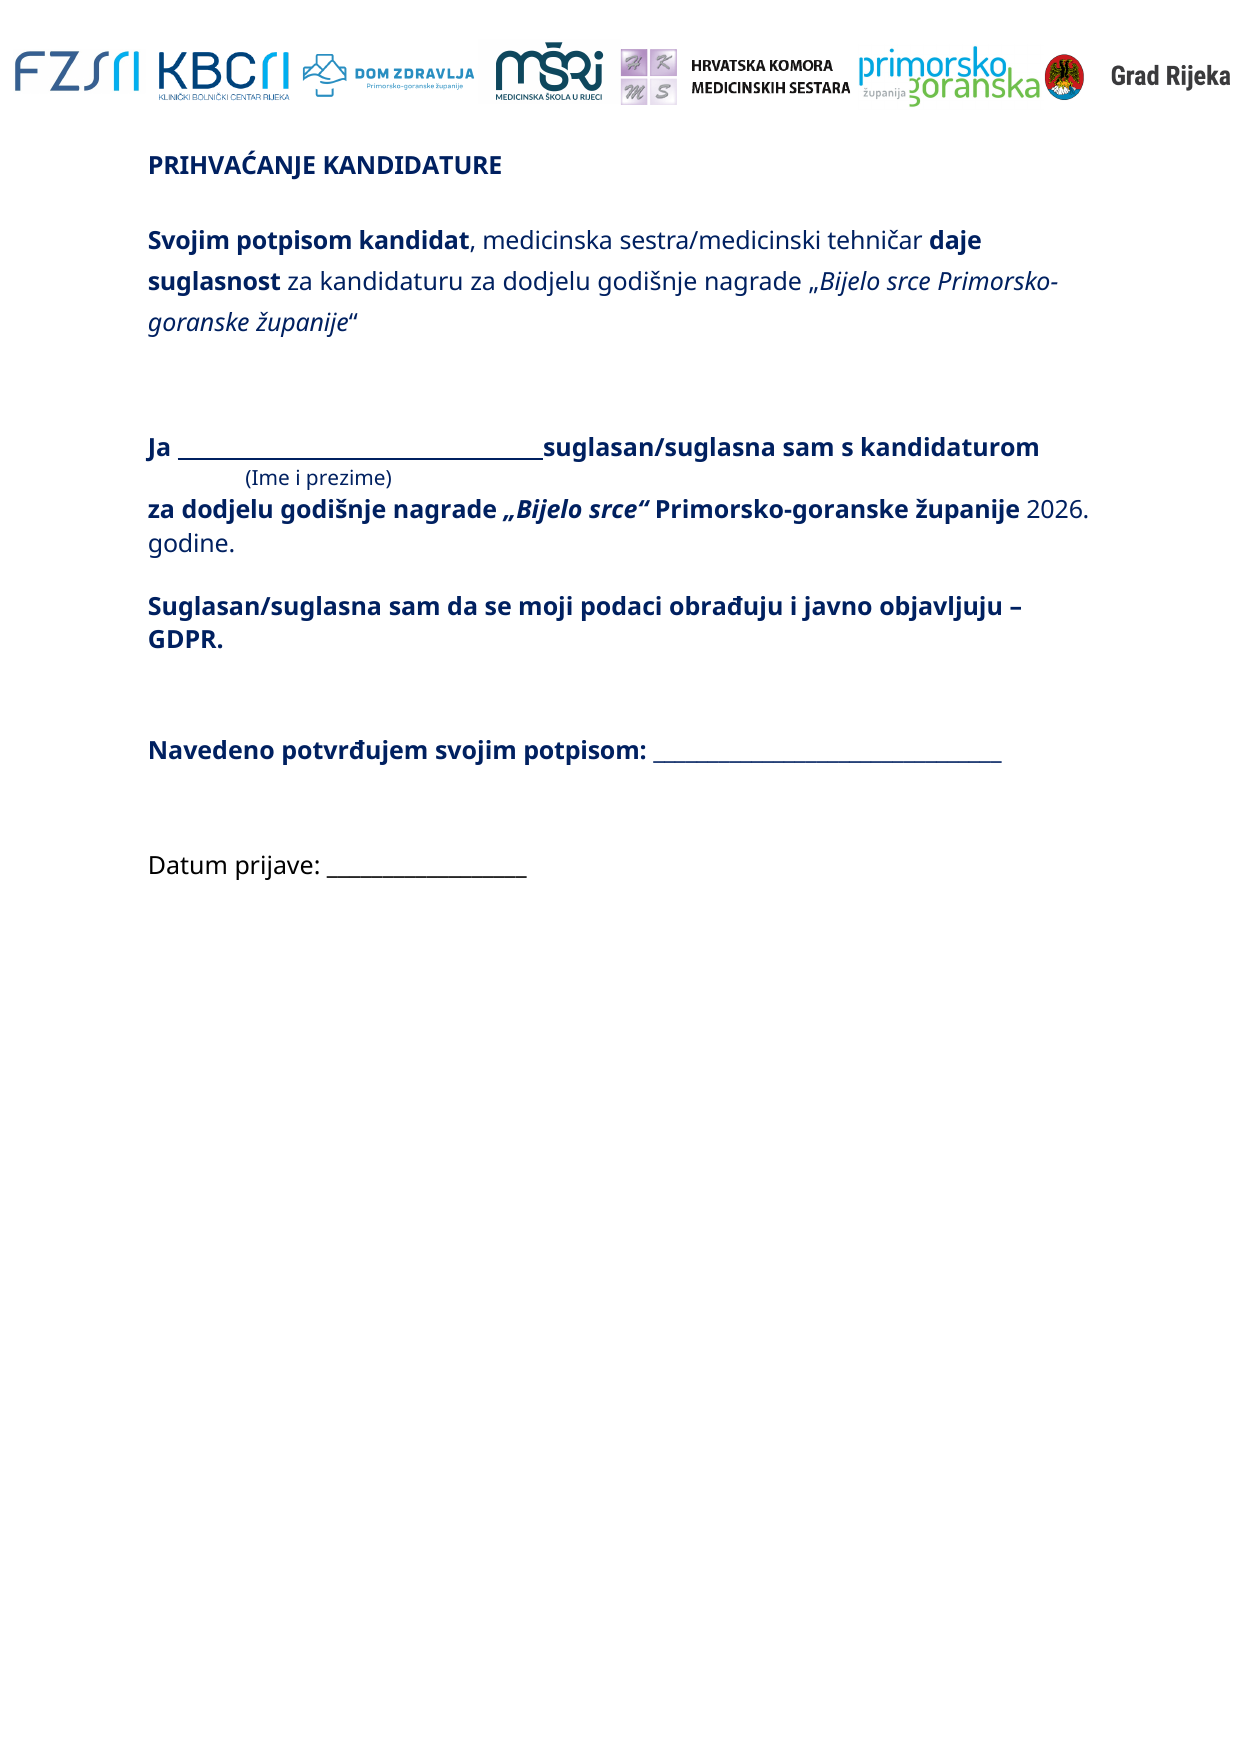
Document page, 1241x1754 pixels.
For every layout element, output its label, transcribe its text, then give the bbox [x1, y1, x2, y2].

table_cell Navedeno potvrđujem svojim potpisom: ­­­­­­­­­­­­­­­­­­­­­­­­­­­­________________________________ [148, 718, 1107, 848]
table_header Ja suglasan/suglasna sam s kandidaturom (Ime i prezime) za dodjelu godišnje nagrade „Bijelo srce“ Primorsko-goranske županije 2026. godine. Suglasan/suglasna sam da se moji podaci obrađuju i javno objavljuju – GDPR. [148, 362, 1107, 718]
text Datum prijave: __________________ [148, 848, 1093, 882]
text Svojim potpisom kandidat, medicinska sestra/medicinski tehničar daje suglasnost za kandidaturu za dodjelu godišnje nagrade „Bijelo srce Primorsko-goranske županije“ [148, 222, 1074, 338]
text PRIHVAĆANJE KANDIDATURE [148, 148, 1093, 182]
